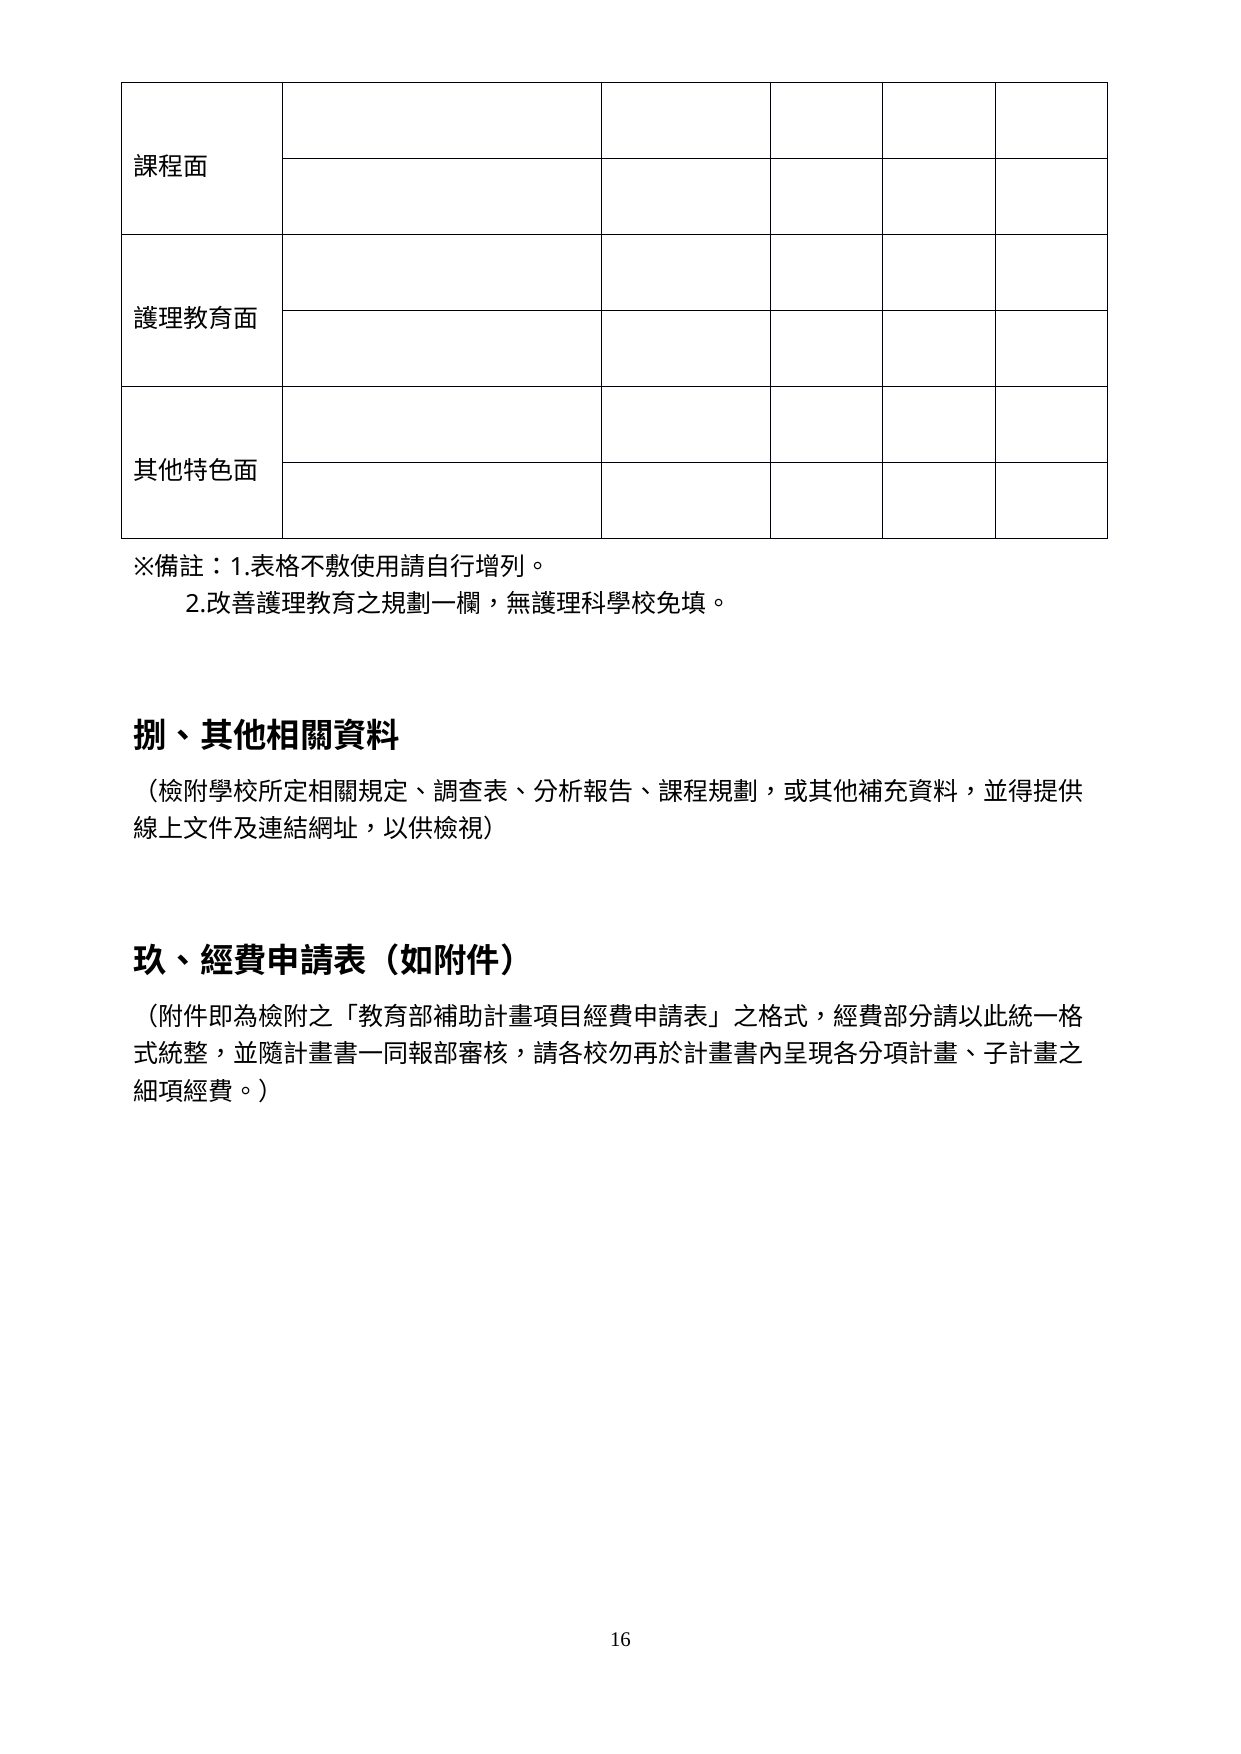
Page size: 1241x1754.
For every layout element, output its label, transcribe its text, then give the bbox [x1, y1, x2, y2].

table_cell [283, 463, 601, 538]
table_cell [883, 463, 995, 538]
table_cell [771, 387, 882, 462]
table_cell [283, 311, 601, 386]
table_cell [883, 159, 995, 234]
table_cell [602, 311, 770, 386]
table_cell [883, 83, 995, 158]
table_cell [996, 159, 1107, 234]
table_cell [883, 311, 995, 386]
text （檢附學校所定相關規定、調查表、分析報告、課程規劃，或其他補充資料，並得提供線上文件及連結網址，以供檢視） [133, 764, 1107, 839]
table_cell 課程面 [122, 83, 282, 234]
table_cell [283, 235, 601, 310]
table_cell [771, 83, 882, 158]
table_cell [883, 235, 995, 310]
table_cell [883, 387, 995, 462]
table_cell [996, 311, 1107, 386]
table_cell [602, 83, 770, 158]
table_cell [602, 463, 770, 538]
table_cell [996, 463, 1107, 538]
table_cell [602, 159, 770, 234]
table_cell [771, 159, 882, 234]
table_cell [283, 387, 601, 462]
text 2.改善護理教育之規劃一欄，無護理科學校免填。 [133, 577, 1107, 614]
table_cell [771, 311, 882, 386]
text ※備註：1.表格不敷使用請自行增列。 [133, 539, 1107, 577]
table_cell 護理教育面 [122, 235, 282, 386]
table_cell [602, 235, 770, 310]
table_cell [283, 83, 601, 158]
table_cell [283, 159, 601, 234]
table_cell [996, 387, 1107, 462]
table_cell [996, 83, 1107, 158]
text 捌、其他相關資料 [133, 689, 1107, 764]
table_cell [996, 235, 1107, 310]
table_cell [771, 463, 882, 538]
text （附件即為檢附之「教育部補助計畫項目經費申請表」之格式，經費部分請以此統一格式統整，並隨計畫書一同報部審核，請各校勿再於計畫書內呈現各分項計畫、子計畫之細項經費。） [133, 989, 1107, 1102]
table_cell [771, 235, 882, 310]
table_cell 其他特色面 [122, 387, 282, 538]
text 玖、經費申請表（如附件） [133, 914, 1107, 989]
table_cell [602, 387, 770, 462]
